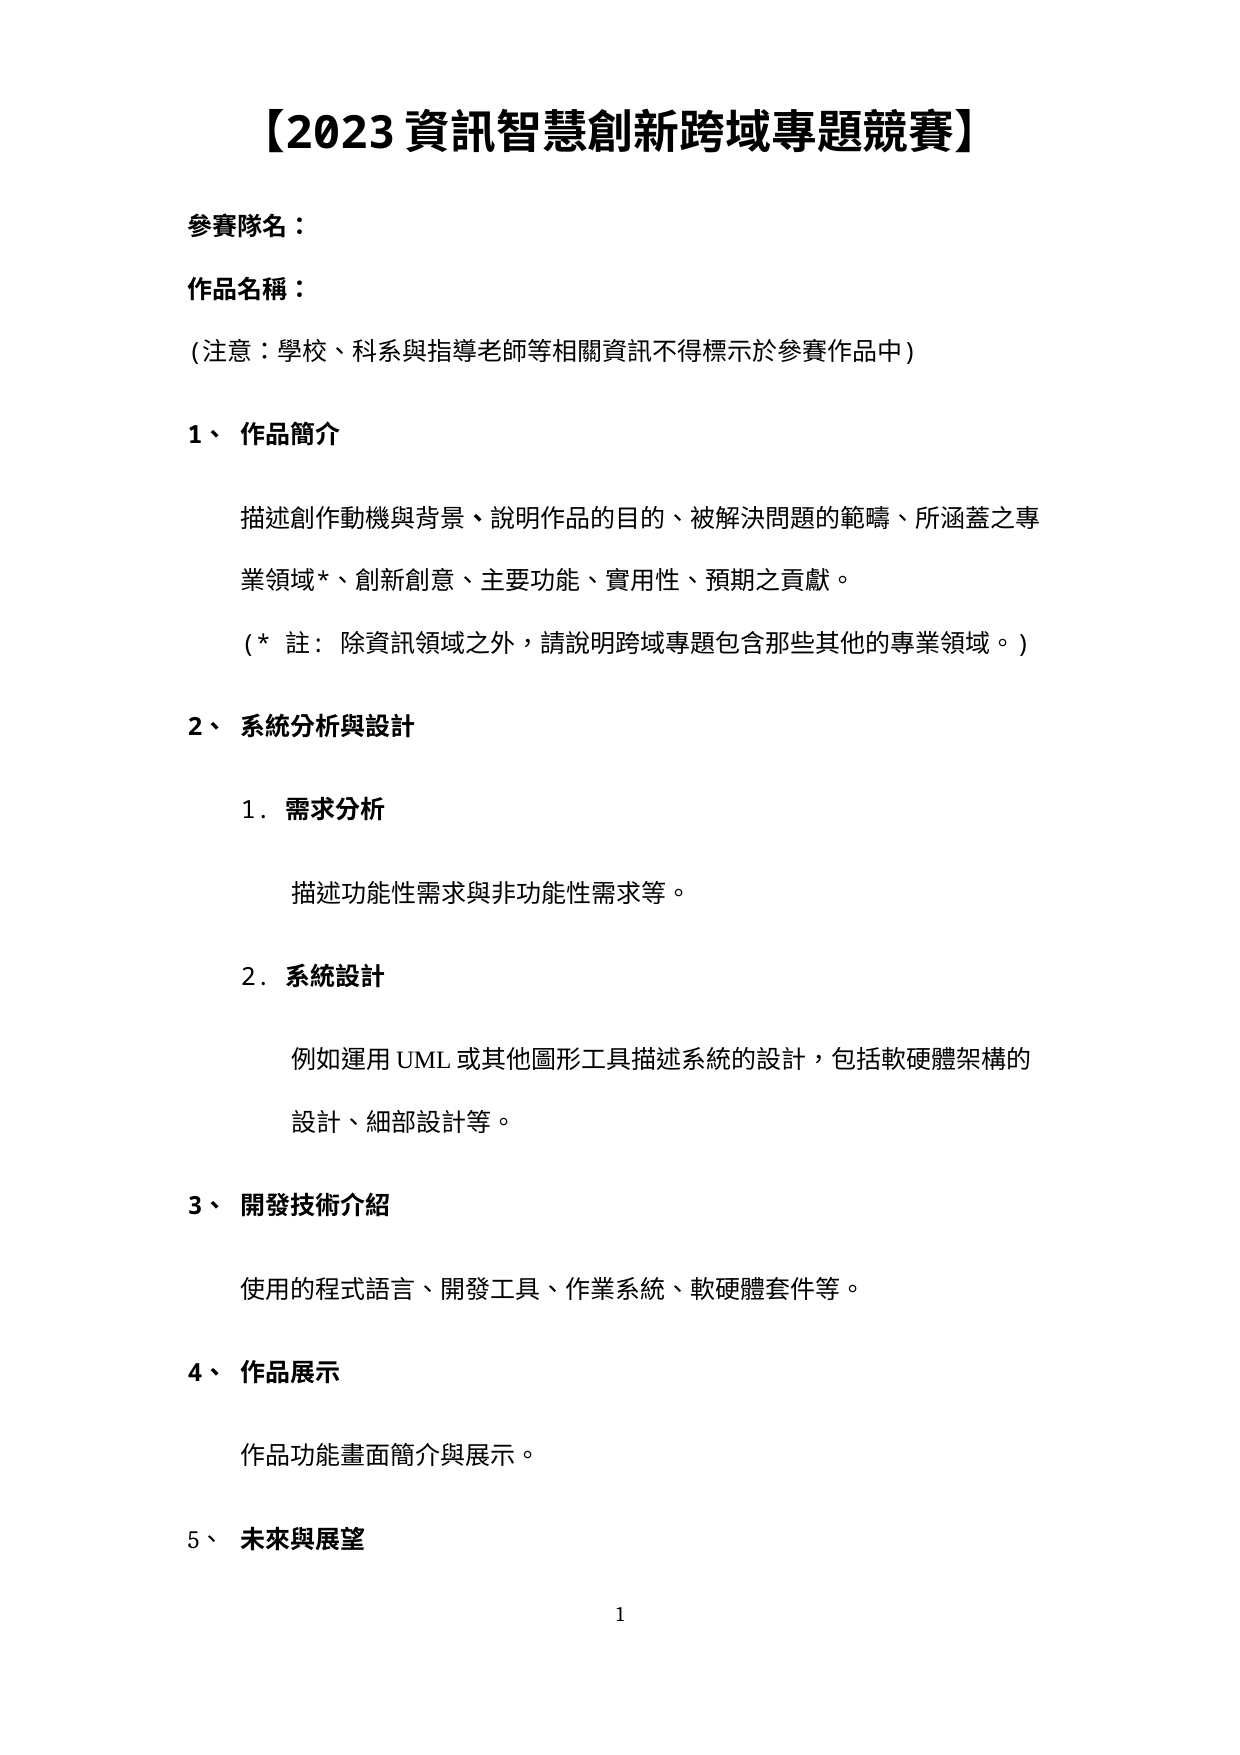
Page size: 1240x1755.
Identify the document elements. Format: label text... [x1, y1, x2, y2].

text 描述創作動機與背景、說明作品的目的、被解決問題的範疇、所涵蓋之專業領域*、創新創意、主要功能、實用性、預期之貢獻。 [241, 475, 1052, 600]
list 開發技術介紹 [187, 1162, 1052, 1225]
list 未來與展望 [187, 1496, 1052, 1558]
text (注意：學校、科系與指導老師等相關資訊不得標示於參賽作品中) [187, 308, 1052, 371]
text 例如運用UML或其他圖形工具描述系統的設計，包括軟硬體架構的設計、細部設計等。 [291, 1016, 1052, 1141]
list 作品展示 [187, 1329, 1052, 1391]
text 作品功能畫面簡介與展示。 [241, 1412, 1052, 1475]
text 2. 系統設計 [241, 933, 1052, 996]
text (* 註: 除資訊領域之外，請說明跨域專題包含那些其他的專業領域。) [241, 600, 1052, 662]
text 描述功能性需求與非功能性需求等。 [291, 850, 1052, 912]
text 參賽隊名： [187, 183, 1052, 246]
text 作品名稱： [187, 246, 1052, 308]
list 作品簡介 [187, 391, 1052, 454]
list 系統分析與設計 [187, 683, 1052, 746]
text 使用的程式語言、開發工具、作業系統、軟硬體套件等。 [241, 1246, 1052, 1308]
text 【2023資訊智慧創新跨域專題競賽】 [187, 96, 1052, 162]
text 1. 需求分析 [241, 766, 1052, 829]
